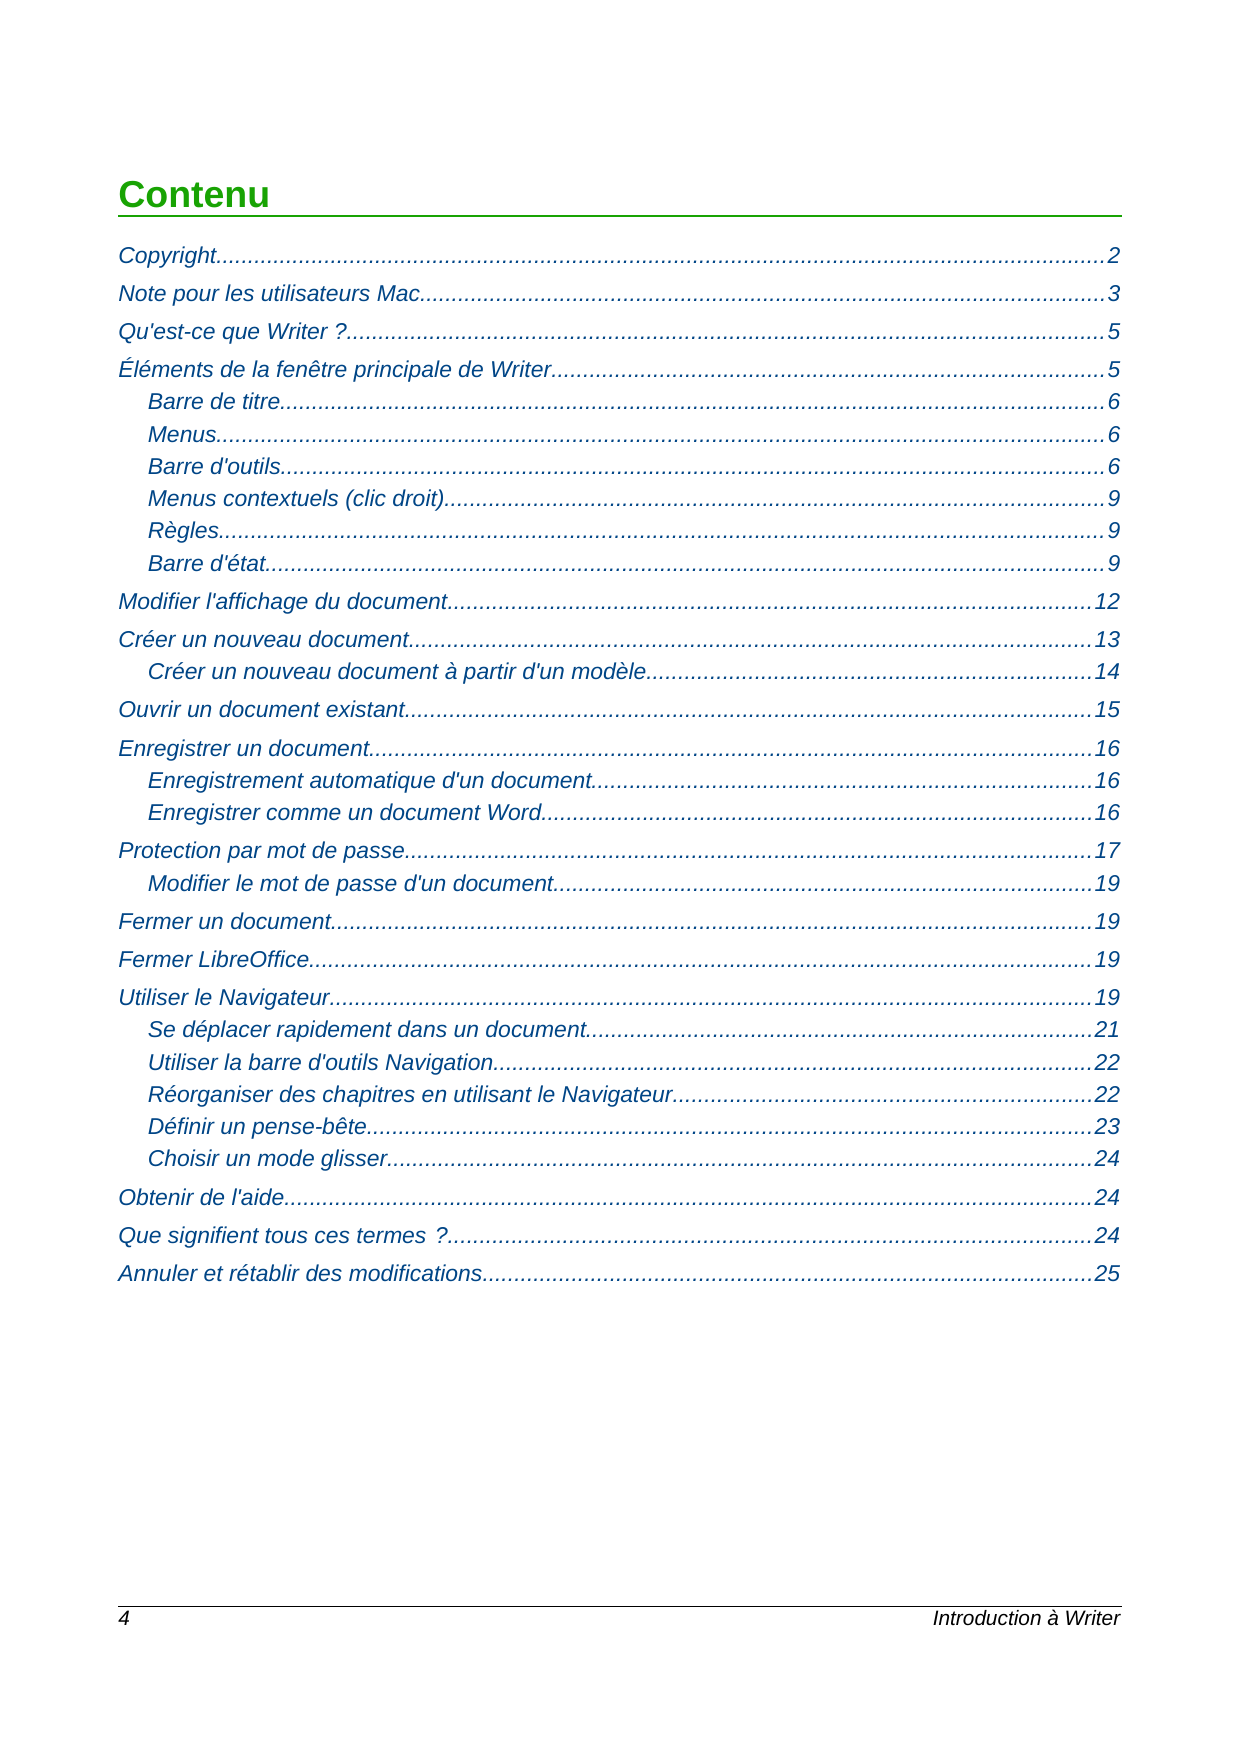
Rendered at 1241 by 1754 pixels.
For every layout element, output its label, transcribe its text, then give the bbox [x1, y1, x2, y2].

text Fermer LibreOffice 19 [118, 946, 1122, 972]
text Modifier l'affichage du document 12 [118, 588, 1122, 614]
text Règles 9 [148, 517, 1122, 544]
text Qu'est-ce que Writer ? 5 [118, 318, 1122, 344]
text Enregistrer un document 16 [118, 734, 1122, 761]
text Enregistrement automatique d'un document 16 [148, 767, 1122, 793]
text Barre de titre 6 [148, 388, 1122, 415]
text Protection par mot de passe 17 [118, 837, 1122, 864]
text Contenu [118, 172, 1122, 215]
text Copyright 2 [118, 242, 1122, 268]
text Modifier le mot de passe d'un document 19 [148, 869, 1122, 896]
text Réorganiser des chapitres en utilisant le Navigateur 22 [148, 1081, 1122, 1107]
text Menus contextuels (clic droit) 9 [148, 485, 1122, 512]
text Barre d'état 9 [148, 550, 1122, 576]
text Créer un nouveau document 13 [118, 626, 1122, 652]
text Barre d'outils 6 [148, 453, 1122, 479]
text Fermer un document 19 [118, 908, 1122, 934]
text Obtenir de l'aide 24 [118, 1183, 1122, 1210]
text Annuler et rétablir des modifications 25 [118, 1260, 1122, 1286]
text Créer un nouveau document à partir d'un modèle 14 [148, 658, 1122, 685]
text Que signifient tous ces termes ? 24 [118, 1222, 1122, 1248]
text Utiliser le Navigateur 19 [118, 984, 1122, 1010]
text Choisir un mode glisser 24 [148, 1145, 1122, 1172]
text Éléments de la fenêtre principale de Writer 5 [118, 356, 1122, 382]
text Se déplacer rapidement dans un document 21 [148, 1016, 1122, 1043]
text Définir un pense-bête 23 [148, 1113, 1122, 1139]
text Utiliser la barre d'outils Navigation 22 [148, 1048, 1122, 1075]
text Ouvrir un document existant 15 [118, 696, 1122, 723]
text Note pour les utilisateurs Mac 3 [118, 280, 1122, 306]
text Menus 6 [148, 421, 1122, 447]
text Enregistrer comme un document Word 16 [148, 799, 1122, 826]
